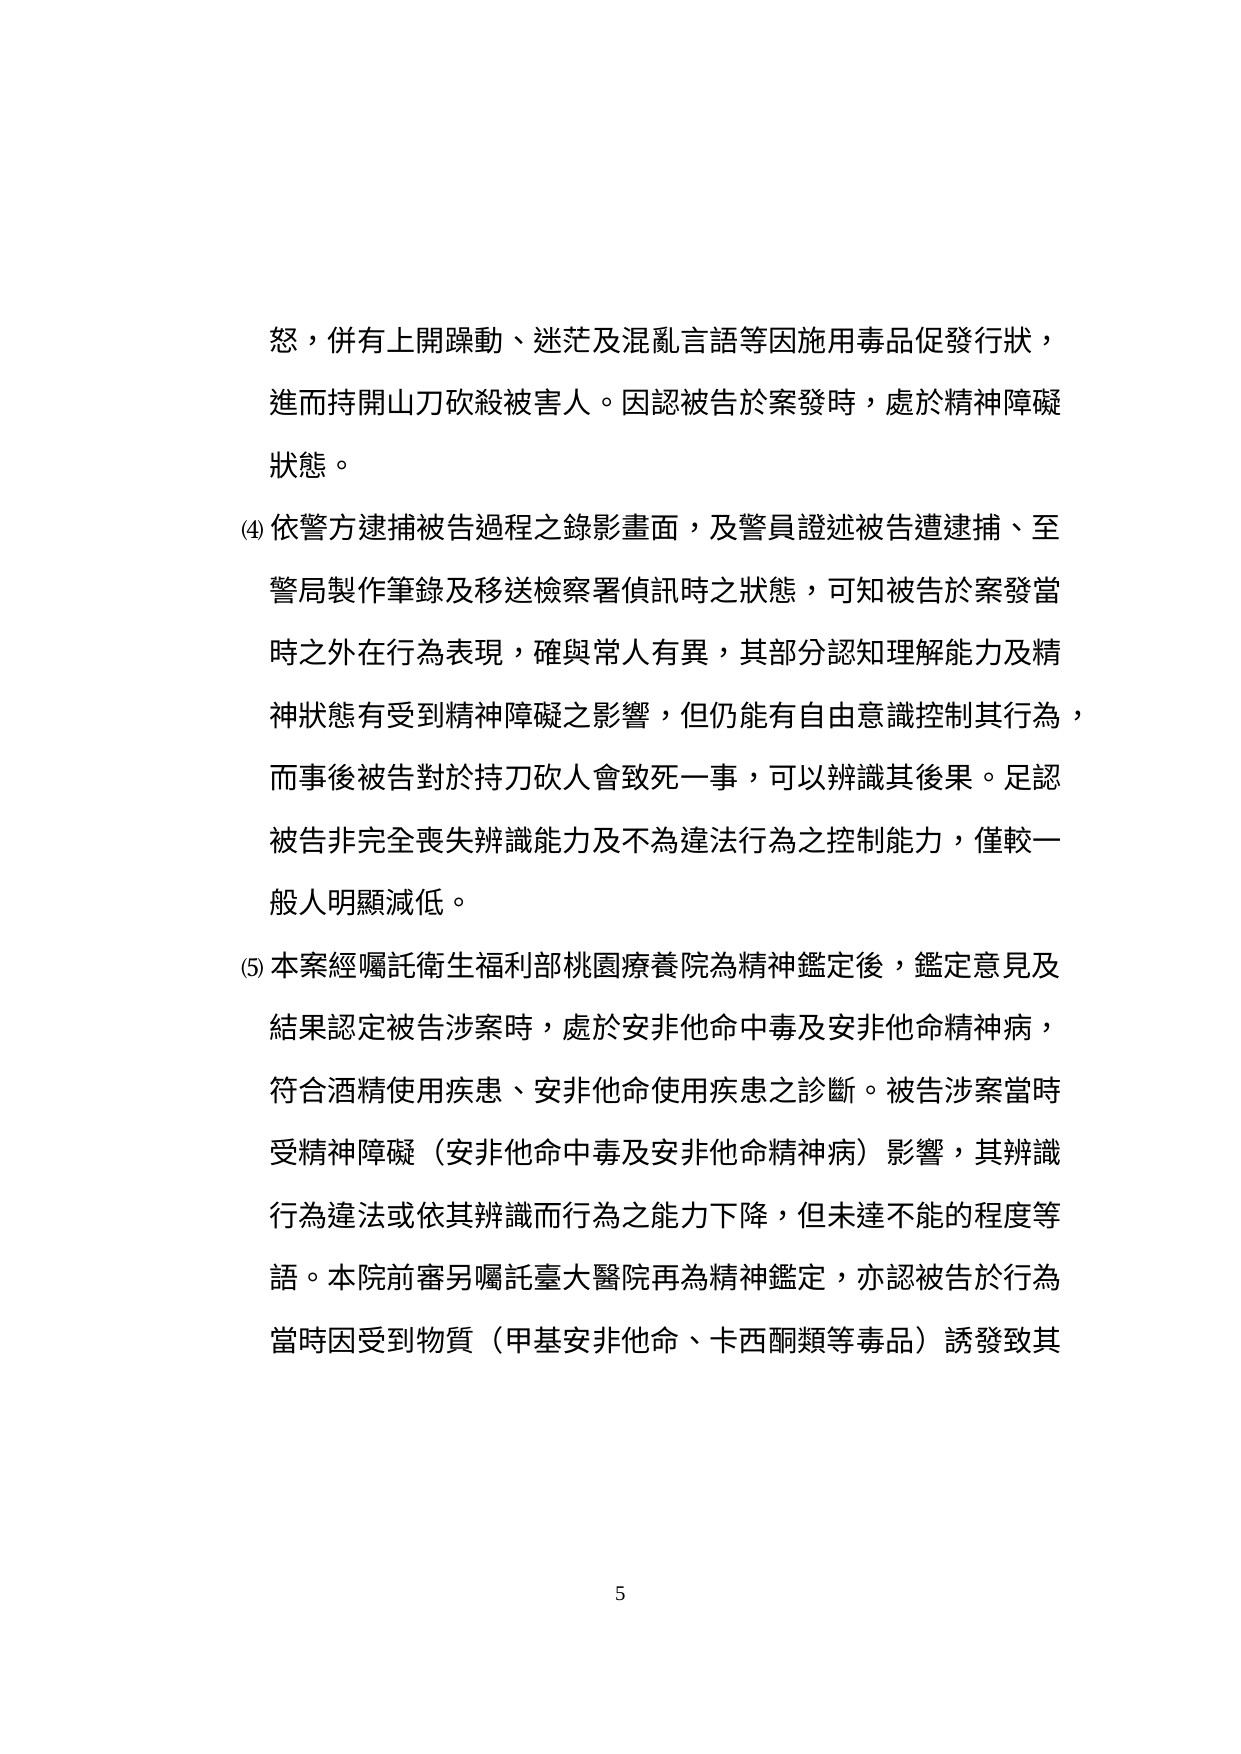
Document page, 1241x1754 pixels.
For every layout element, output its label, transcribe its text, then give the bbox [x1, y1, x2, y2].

text ⑶依證人即被告自幼認識之友人與被告姐姐之供述，可知被告平時情緒控管不佳、挫折容忍度不足，且被告自107年10月17日夜間起，至案發當日中午時，有幻覺、妄想情狀，明顯符合施用甲基安非他命、卡西酮類物質所促發之精神病症情事。再依住居於被告住處樓上之鄰居夫妻證述，顯見被告於案發時有混亂性言語且情緒躁動，終以暴力行為殺害被害人。而被害人為被告母親，依卷證資料亦無從認定被告有任何殺害被害人之動機，而躁動、暴力行為及混亂言語等行狀，同屬施用卡西酮、甲基安非他命等毒物所誘發之精神病症，顯然被告是處於因施用甲基安非他命、卡西酮類物質，而引發精神病症歷程中，與被害人因不明原因發生爭執後，因自身情緒控管不佳、暴躁易怒，併有上開躁動、迷茫及混亂言語等因施用毒品促發行狀，進而持開山刀砍殺被害人。因認被告於案發時，處於精神障礙狀態。 [240, 297, 1063, 484]
text ⑸本案經囑託衛生福利部桃園療養院為精神鑑定後，鑑定意見及結果認定被告涉案時，處於安非他命中毒及安非他命精神病，符合酒精使用疾患、安非他命使用疾患之診斷。被告涉案當時受精神障礙（安非他命中毒及安非他命精神病）影響，其辨識行為違法或依其辨識而行為之能力下降，但未達不能的程度等語。本院前審另囑託臺大醫院再為精神鑑定，亦認被告於行為當時因受到物質（甲基安非他命、卡西酮類等毒品）誘發致其 [240, 922, 1063, 1359]
text ⑷依警方逮捕被告過程之錄影畫面，及警員證述被告遭逮捕、至警局製作筆錄及移送檢察署偵訊時之狀態，可知被告於案發當時之外在行為表現，確與常人有異，其部分認知理解能力及精神狀態有受到精神障礙之影響，但仍能有自由意識控制其行為，而事後被告對於持刀砍人會致死一事，可以辨識其後果。足認被告非完全喪失辨識能力及不為違法行為之控制能力，僅較一般人明顯減低。 [240, 484, 1063, 922]
